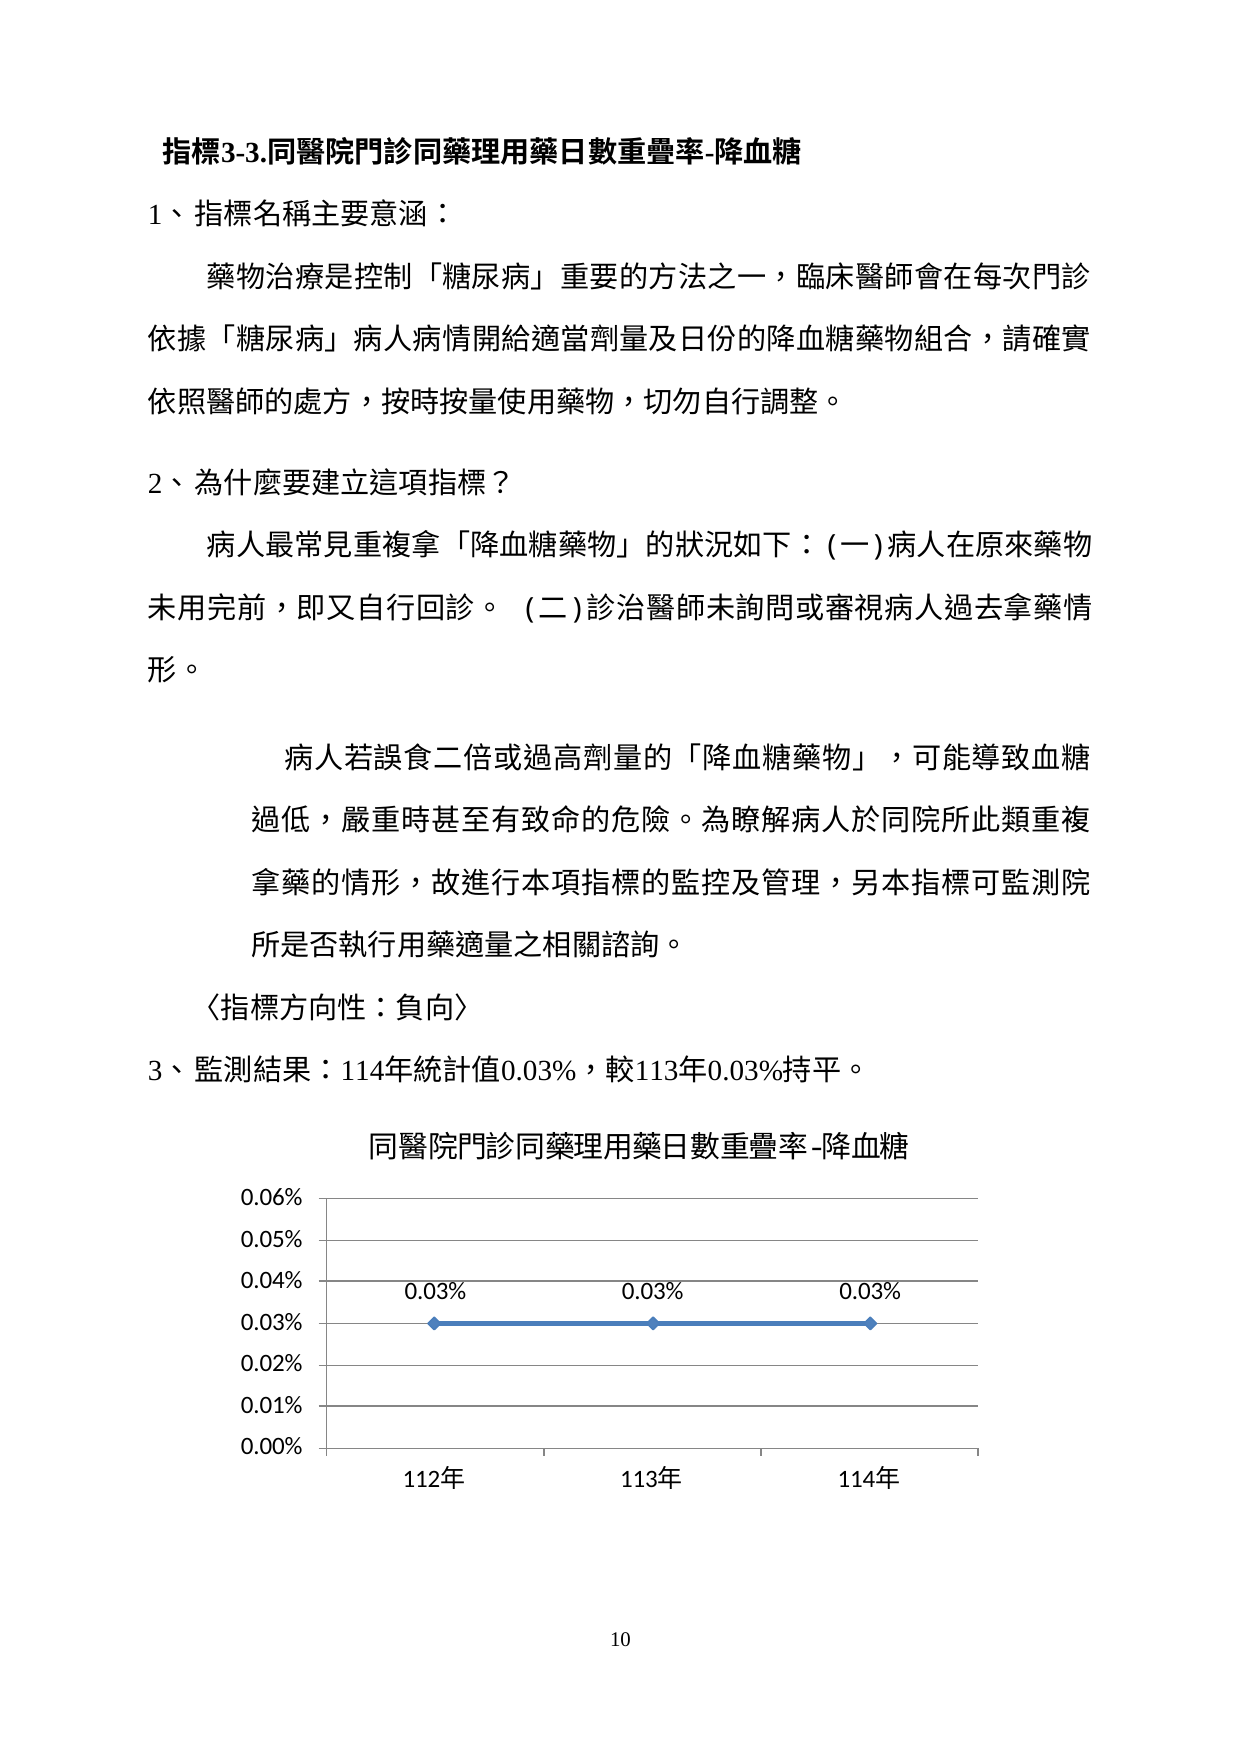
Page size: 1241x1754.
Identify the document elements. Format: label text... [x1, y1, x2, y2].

text 藥物治療是控制「糖尿病」重要的方法之一，臨床醫師會在每次門診依據「糖尿病」病人病情開給適當劑量及日份的降血糖藥物組合，請確實依照醫師的處方，按時按量使用藥物，切勿自行調整。 [148, 233, 1092, 420]
subtitle 指標3-3.同醫院門診同藥理用藥日數重疊率-降血糖 [162, 108, 1086, 170]
text 病人若誤食二倍或過高劑量的「降血糖藥物」，可能導致血糖過低，嚴重時甚至有致命的危險。為瞭解病人於同院所此類重複拿藥的情形，故進行本項指標的監控及管理，另本指標可監測院所是否執行用藥適量之相關諮詢。 [251, 714, 1092, 964]
list 監測結果：114年統計值0.03%，較113年0.03%持平。 [148, 1026, 1086, 1089]
list 為什麼要建立這項指標？ [148, 439, 1086, 501]
list 指標名稱主要意涵： [148, 170, 1086, 233]
text 〈指標方向性：負向〉 [148, 964, 1086, 1026]
text 病人最常見重複拿「降血糖藥物」的狀況如下：(一)病人在原來藥物未用完前，即又自行回診。 (二)診治醫師未詢問或審視病人過去拿藥情形。 [148, 501, 1092, 689]
